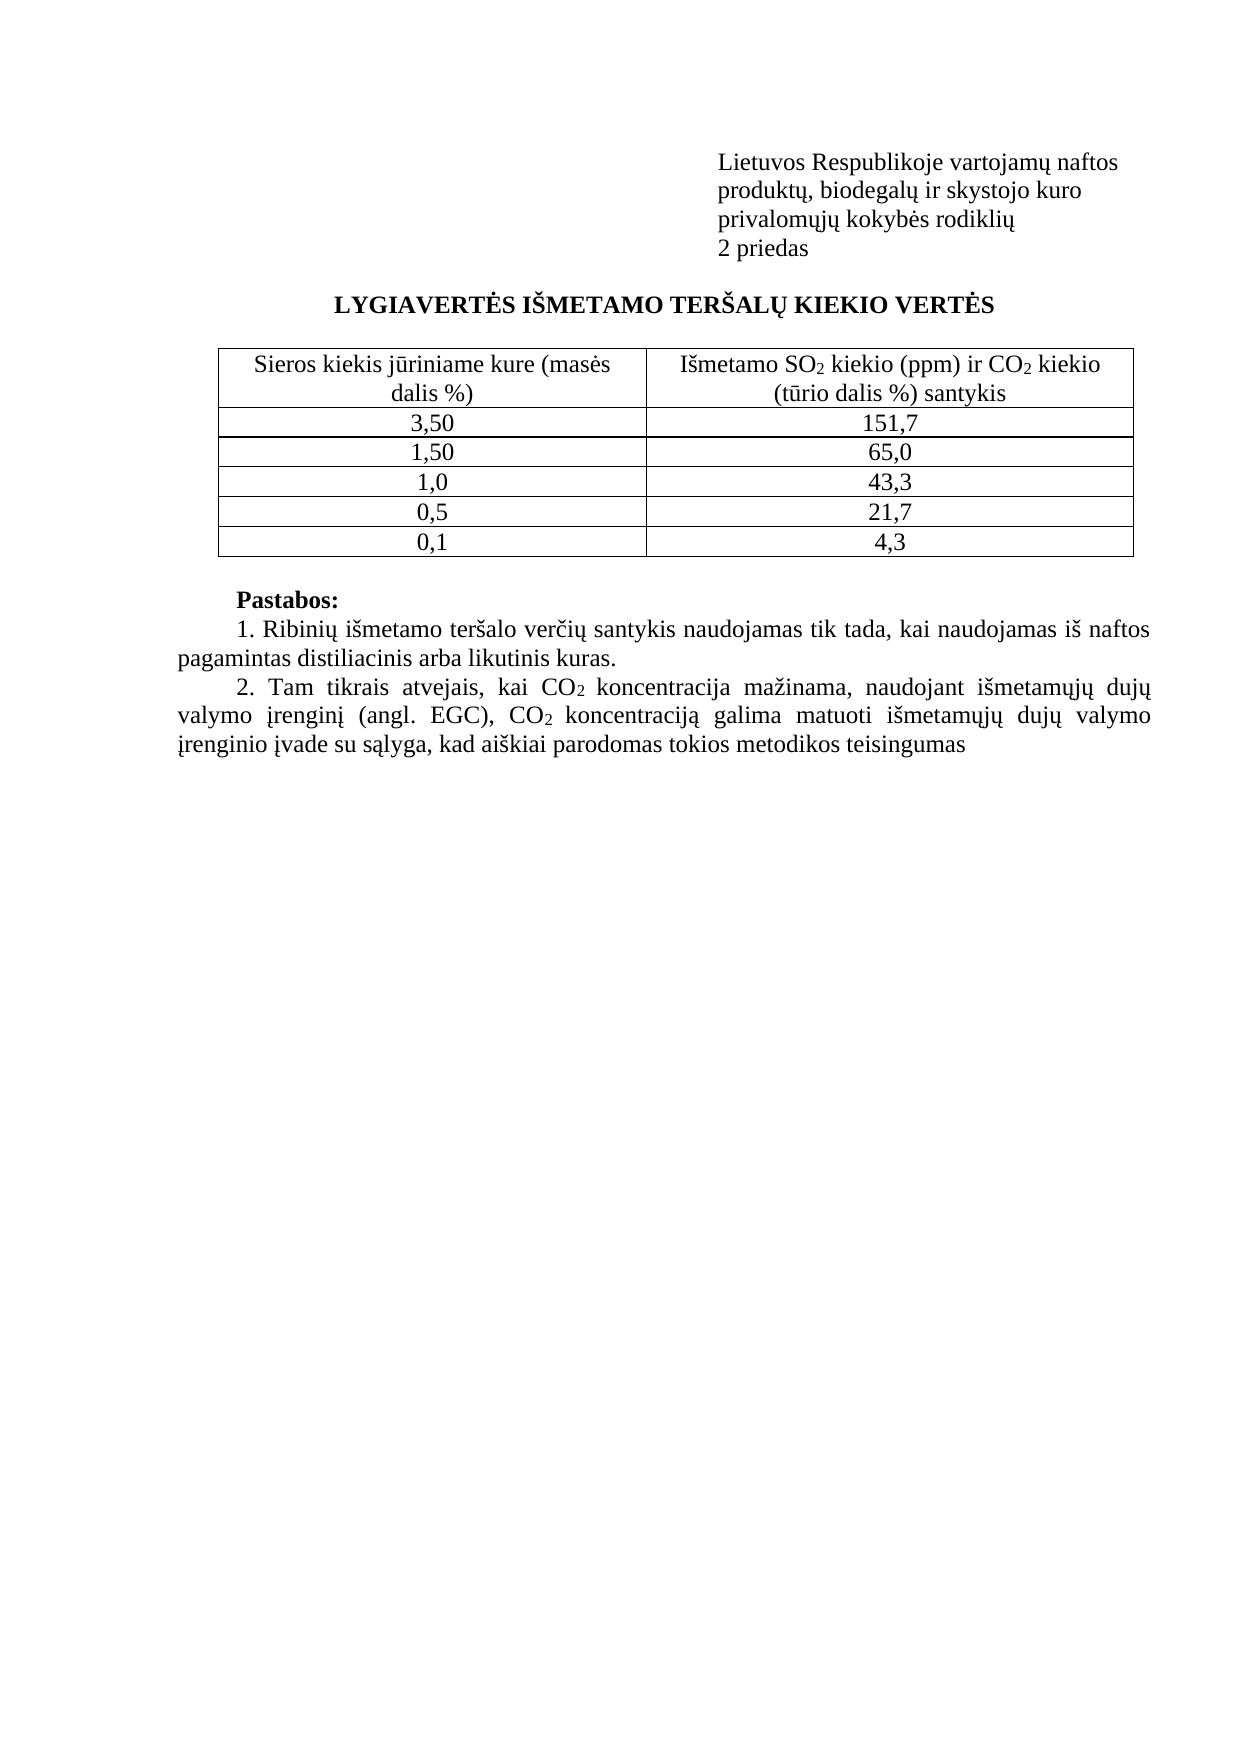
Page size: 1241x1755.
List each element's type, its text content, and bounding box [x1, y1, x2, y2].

table_cell 1,0 [219, 467, 646, 496]
table_header Išmetamo SO2 kiekio (ppm) ir CO2 kiekio (tūrio dalis %) santykis [647, 349, 1133, 407]
table_cell 43,3 [647, 467, 1133, 496]
text privalomųjų kokybės rodiklių [582, 204, 1152, 233]
text 1. Ribinių išmetamo teršalo verčių santykis naudojamas tik tada, kai naudojamas iš naftos pagamintas distiliacinis arba likutinis kuras. [177, 614, 1152, 672]
table_cell 0,5 [219, 497, 646, 526]
text 2 priedas [582, 233, 1152, 262]
text LYGIAVERTĖS IŠMETAMO TERŠALŲ KIEKIO VERTĖS [177, 291, 1152, 319]
text Pastabos: [177, 585, 1152, 614]
table_cell 4,3 [647, 527, 1133, 556]
table_cell 1,50 [219, 438, 646, 466]
table_cell 0,1 [219, 527, 646, 556]
text Lietuvos Respublikoje vartojamų naftos produktų, biodegalų ir skystojo kuro [717, 147, 1152, 204]
table_cell 151,7 [647, 408, 1133, 436]
table_cell 3,50 [219, 408, 646, 436]
table_cell 65,0 [647, 438, 1133, 466]
text 2. Tam tikrais atvejais, kai CO2 koncentracija mažinama, naudojant išmetamųjų dujų valymo įrenginį (angl. EGC), CO2 koncentraciją galima matuoti išmetamųjų dujų valymo įrenginio įvade su sąlyga, kad aiškiai parodomas tokios metodikos teisingumas [177, 672, 1152, 758]
table_cell 21,7 [647, 497, 1133, 526]
table_header Sieros kiekis jūriniame kure (masės dalis %) [219, 349, 646, 407]
